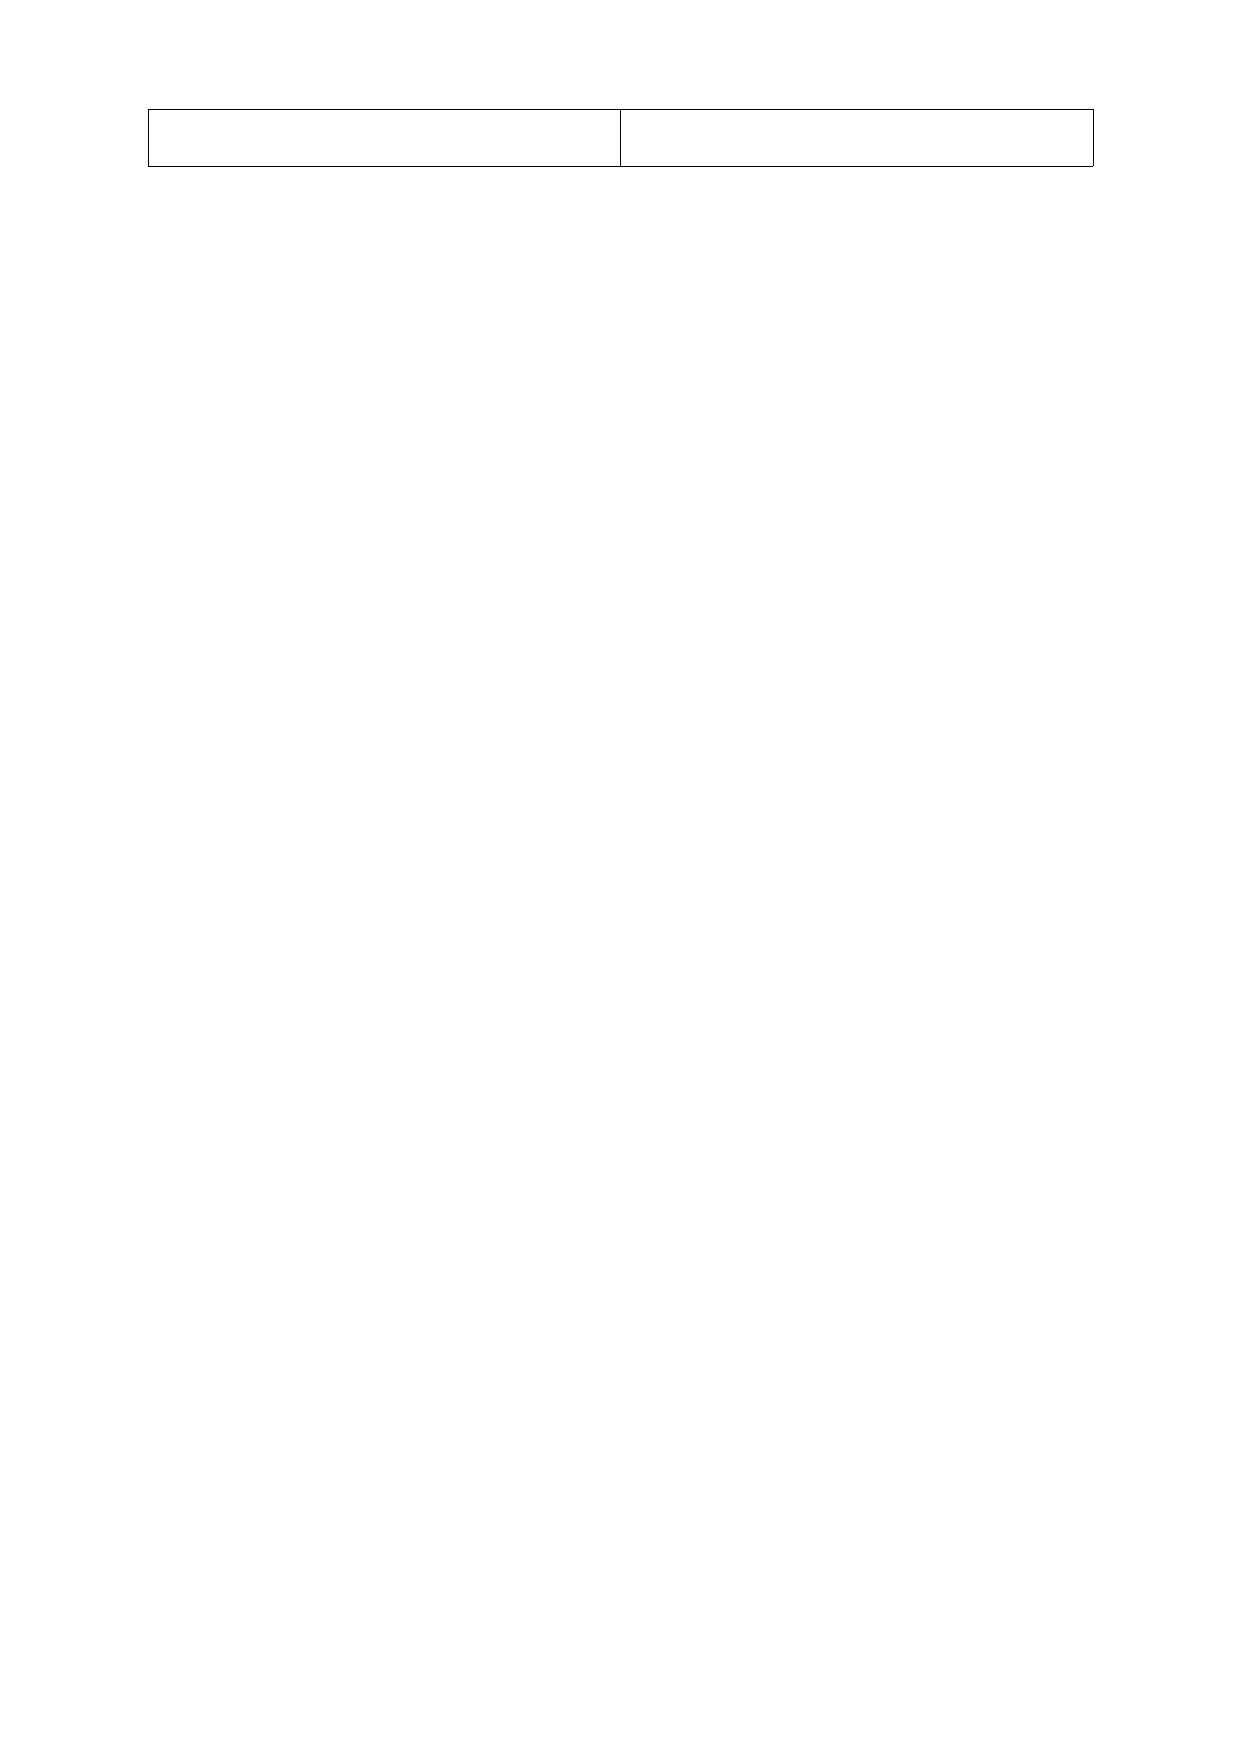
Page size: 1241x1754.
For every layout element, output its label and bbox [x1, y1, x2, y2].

table_header [621, 110, 1093, 166]
table_header [149, 110, 620, 166]
